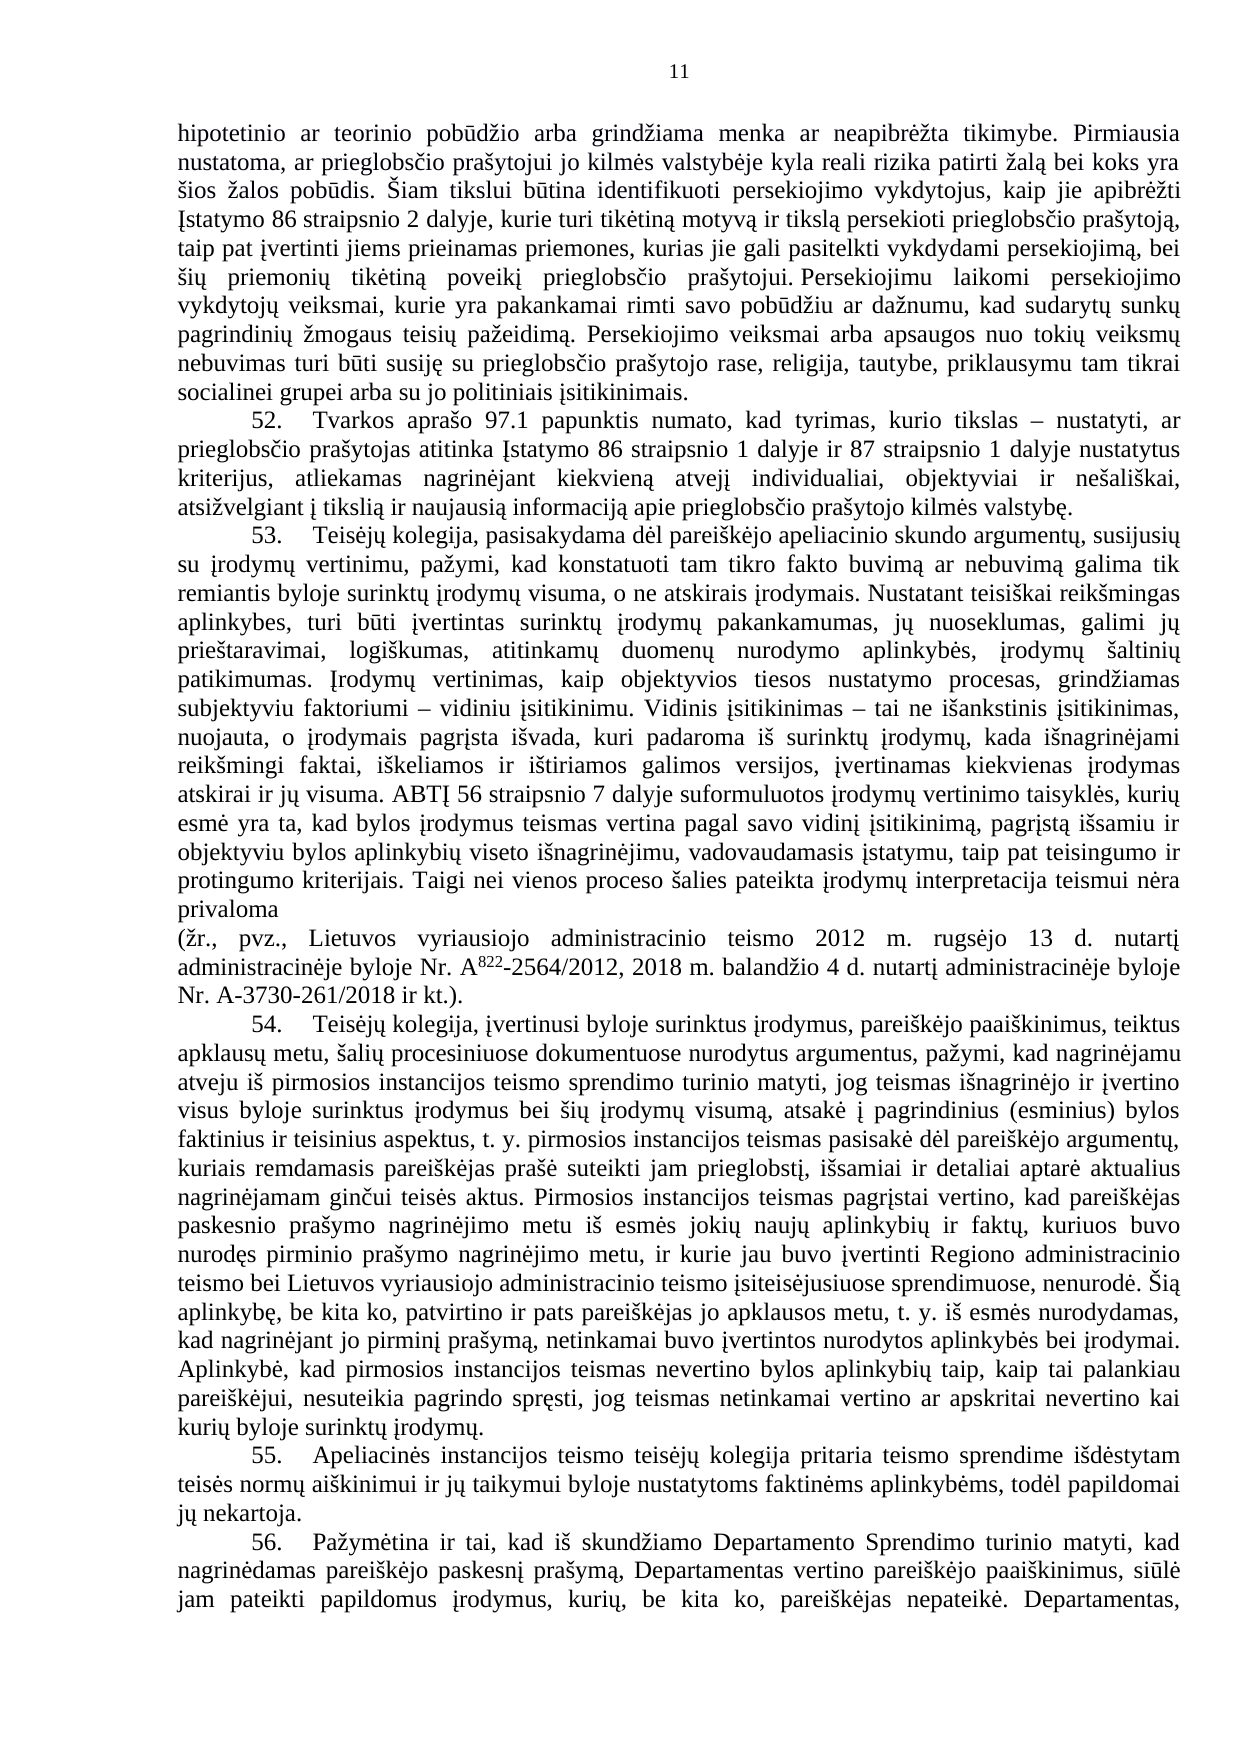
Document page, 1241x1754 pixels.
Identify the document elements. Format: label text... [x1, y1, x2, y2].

text 52. Tvarkos aprašo 97.1 papunktis numato, kad tyrimas, kurio tikslas – nustatyti, ar prieglobsčio prašytojas atitinka Įstatymo 86 straipsnio 1 dalyje ir 87 straipsnio 1 dalyje nustatytus kriterijus, atliekamas nagrinėjant kiekvieną atvejį individualiai, objektyviai ir nešališkai, atsižvelgiant į tikslią ir naujausią informaciją apie prieglobsčio prašytojo kilmės valstybę. [177, 406, 1181, 521]
text 54. Teisėjų kolegija, įvertinusi byloje surinktus įrodymus, pareiškėjo paaiškinimus, teiktus apklausų metu, šalių procesiniuose dokumentuose nurodytus argumentus, pažymi, kad nagrinėjamu atveju iš pirmosios instancijos teismo sprendimo turinio matyti, jog teismas išnagrinėjo ir įvertino visus byloje surinktus įrodymus bei šių įrodymų visumą, atsakė į pagrindinius (esminius) bylos faktinius ir teisinius aspektus, t. y. pirmosios instancijos teismas pasisakė dėl pareiškėjo argumentų, kuriais remdamasis pareiškėjas prašė suteikti jam prieglobstį, išsamiai ir detaliai aptarė aktualius nagrinėjamam ginčui teisės aktus. Pirmosios instancijos teismas pagrįstai vertino, kad pareiškėjas paskesnio prašymo nagrinėjimo metu iš esmės jokių naujų aplinkybių ir faktų, kuriuos buvo nurodęs pirminio prašymo nagrinėjimo metu, ir kurie jau buvo įvertinti Regiono administracinio teismo bei Lietuvos vyriausiojo administracinio teismo įsiteisėjusiuose sprendimuose, nenurodė. Šią aplinkybę, be kita ko, patvirtino ir pats pareiškėjas jo apklausos metu, t. y. iš esmės nurodydamas, kad nagrinėjant jo pirminį prašymą, netinkamai buvo įvertintos nurodytos aplinkybės bei įrodymai. Aplinkybė, kad pirmosios instancijos teismas nevertino bylos aplinkybių taip, kaip tai palankiau pareiškėjui, nesuteikia pagrindo spręsti, jog teismas netinkamai vertino ar apskritai nevertino kai kurių byloje surinktų įrodymų. [177, 1009, 1181, 1441]
text 56. Pažymėtina ir tai, kad iš skundžiamo Departamento Sprendimo turinio matyti, kad nagrinėdamas pareiškėjo paskesnį prašymą, Departamentas vertino pareiškėjo paaiškinimus, siūlė jam pateikti papildomus įrodymus, kurių, be kita ko, pareiškėjas nepateikė. Departamentas, [177, 1527, 1181, 1613]
text 53. Teisėjų kolegija, pasisakydama dėl pareiškėjo apeliacinio skundo argumentų, susijusių su įrodymų vertinimu, pažymi, kad konstatuoti tam tikro fakto buvimą ar nebuvimą galima tik remiantis byloje surinktų įrodymų visuma, o ne atskirais įrodymais. Nustatant teisiškai reikšmingas aplinkybes, turi būti įvertintas surinktų įrodymų pakankamumas, jų nuoseklumas, galimi jų prieštaravimai, logiškumas, atitinkamų duomenų nurodymo aplinkybės, įrodymų šaltinių patikimumas. Įrodymų vertinimas, kaip objektyvios tiesos nustatymo procesas, grindžiamas subjektyviu faktoriumi – vidiniu įsitikinimu. Vidinis įsitikinimas – tai ne išankstinis įsitikinimas, nuojauta, o įrodymais pagrįsta išvada, kuri padaroma iš surinktų įrodymų, kada išnagrinėjami reikšmingi faktai, iškeliamos ir ištiriamos galimos versijos, įvertinamas kiekvienas įrodymas atskirai ir jų visuma. ABTĮ 56 straipsnio 7 dalyje suformuluotos įrodymų vertinimo taisyklės, kurių esmė yra ta, kad bylos įrodymus teismas vertina pagal savo vidinį įsitikinimą, pagrįstą išsamiu ir objektyviu bylos aplinkybių viseto išnagrinėjimu, vadovaudamasis įstatymu, taip pat teisingumo ir protingumo kriterijais. Taigi nei vienos proceso šalies pateikta įrodymų interpretacija teismui nėra privaloma (žr., pvz., Lietuvos vyriausiojo administracinio teismo 2012 m. rugsėjo 13 d. nutartį administracinėje byloje Nr. A822-2564/2012, 2018 m. balandžio 4 d. nutartį administracinėje byloje Nr. A-3730-261/2018 ir kt.). [177, 521, 1181, 1009]
text hipotetinio ar teorinio pobūdžio arba grindžiama menka ar neapibrėžta tikimybe. Pirmiausia nustatoma, ar prieglobsčio prašytojui jo kilmės valstybėje kyla reali rizika patirti žalą bei koks yra šios žalos pobūdis. Šiam tikslui būtina identifikuoti persekiojimo vykdytojus, kaip jie apibrėžti Įstatymo 86 straipsnio 2 dalyje, kurie turi tikėtiną motyvą ir tikslą persekioti prieglobsčio prašytoją, taip pat įvertinti jiems prieinamas priemones, kurias jie gali pasitelkti vykdydami persekiojimą, bei šių priemonių tikėtiną poveikį prieglobsčio prašytojui. Persekiojimu laikomi persekiojimo vykdytojų veiksmai, kurie yra pakankamai rimti savo pobūdžiu ar dažnumu, kad sudarytų sunkų pagrindinių žmogaus teisių pažeidimą. Persekiojimo veiksmai arba apsaugos nuo tokių veiksmų nebuvimas turi būti susiję su prieglobsčio prašytojo rase, religija, tautybe, priklausymu tam tikrai socialinei grupei arba su jo politiniais įsitikinimais. [177, 118, 1181, 406]
text 55. Apeliacinės instancijos teismo teisėjų kolegija pritaria teismo sprendime išdėstytam teisės normų aiškinimui ir jų taikymui byloje nustatytoms faktinėms aplinkybėms, todėl papildomai jų nekartoja. [177, 1441, 1181, 1527]
